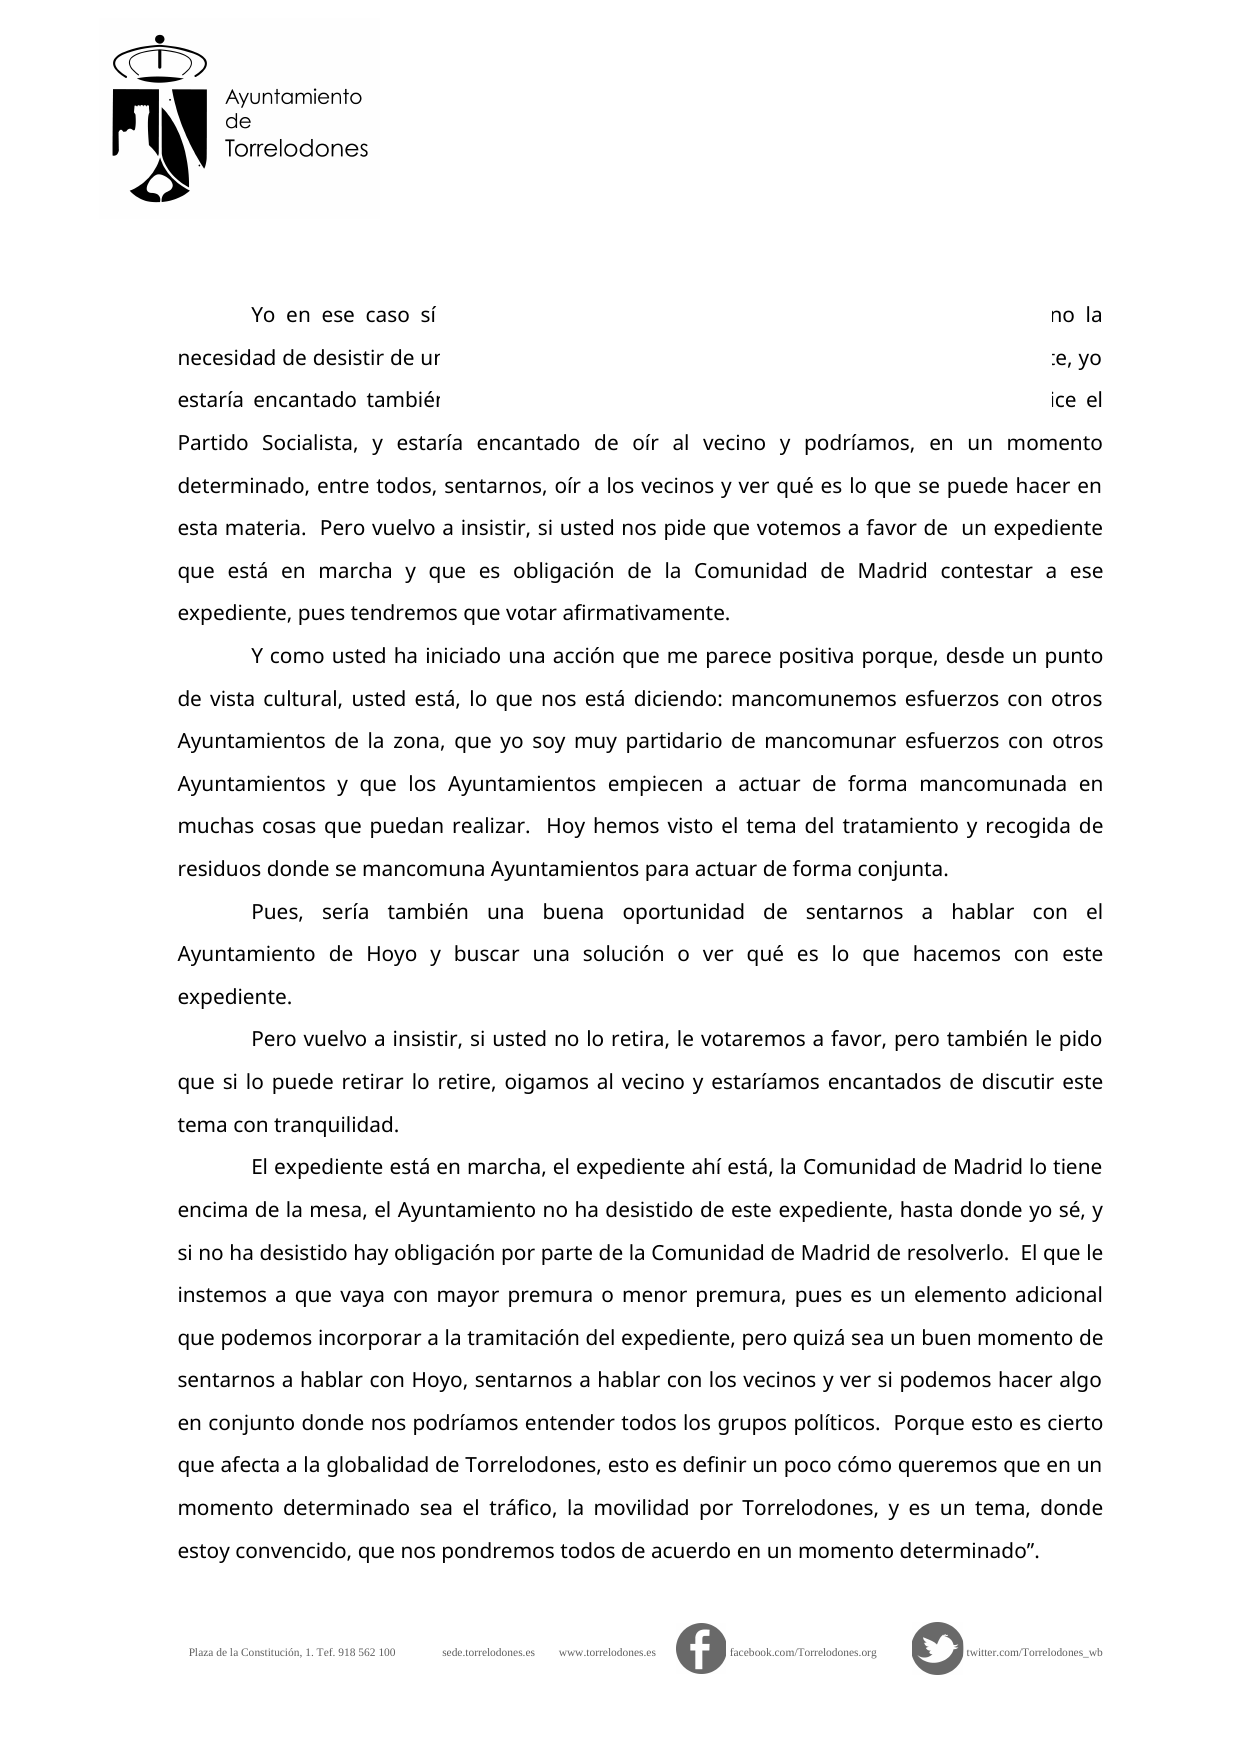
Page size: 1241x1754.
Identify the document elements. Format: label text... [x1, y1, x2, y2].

text El expediente está en marcha, el expediente ahí está, la Comunidad de Madrid lo tiene encima de la mesa, el Ayuntamiento no ha desistido de este expediente, hasta donde yo sé, y si no ha desistido hay obligación por parte de la Comunidad de Madrid de resolverlo. El que le instemos a que vaya con mayor premura o menor premura, pues es un elemento adicional que podemos incorporar a la tramitación del expediente, pero quizá sea un buen momento de sentarnos a hablar con Hoyo, sentarnos a hablar con los vecinos y ver si podemos hacer algo en conjunto donde nos podríamos entender todos los grupos políticos. Porque esto es cierto que afecta a la globalidad de Torrelodones, esto es definir un poco cómo queremos que en un momento determinado sea el tráfico, la movilidad por Torrelodones, y es un tema, donde estoy convencido, que nos pondremos todos de acuerdo en un momento determinado”. [177, 1152, 1104, 1564]
text Yo en ese caso sí que votaría a favor porque no se ha sometido a este Pleno la necesidad de desistir de un expediente que se inició en la legislatura pasada. No obstante, yo estaría encantado también si usted lo retira del orden del día, en línea con lo que dice el Partido Socialista, y estaría encantado de oír al vecino y podríamos, en un momento determinado, entre todos, sentarnos, oír a los vecinos y ver qué es lo que se puede hacer en esta materia. Pero vuelvo a insistir, si usted nos pide que votemos a favor de un expediente que está en marcha y que es obligación de la Comunidad de Madrid contestar a ese expediente, pues tendremos que votar afirmativamente. [177, 300, 1104, 627]
text Y como usted ha iniciado una acción que me parece positiva porque, desde un punto de vista cultural, usted está, lo que nos está diciendo: mancomunemos esfuerzos con otros Ayuntamientos de la zona, que yo soy muy partidario de mancomunar esfuerzos con otros Ayuntamientos y que los Ayuntamientos empiecen a actuar de forma mancomunada en muchas cosas que puedan realizar. Hoy hemos visto el tema del tratamiento y recogida de residuos donde se mancomuna Ayuntamientos para actuar de forma conjunta. [177, 641, 1104, 883]
text Pero vuelvo a insistir, si usted no lo retira, le votaremos a favor, pero también le pido que si lo puede retirar lo retire, oigamos al vecino y estaríamos encantados de discutir este tema con tranquilidad. [177, 1024, 1104, 1138]
text Pues, sería también una buena oportunidad de sentarnos a hablar con el Ayuntamiento de Hoyo y buscar una solución o ver qué es lo que hacemos con este expediente. [177, 897, 1104, 1010]
